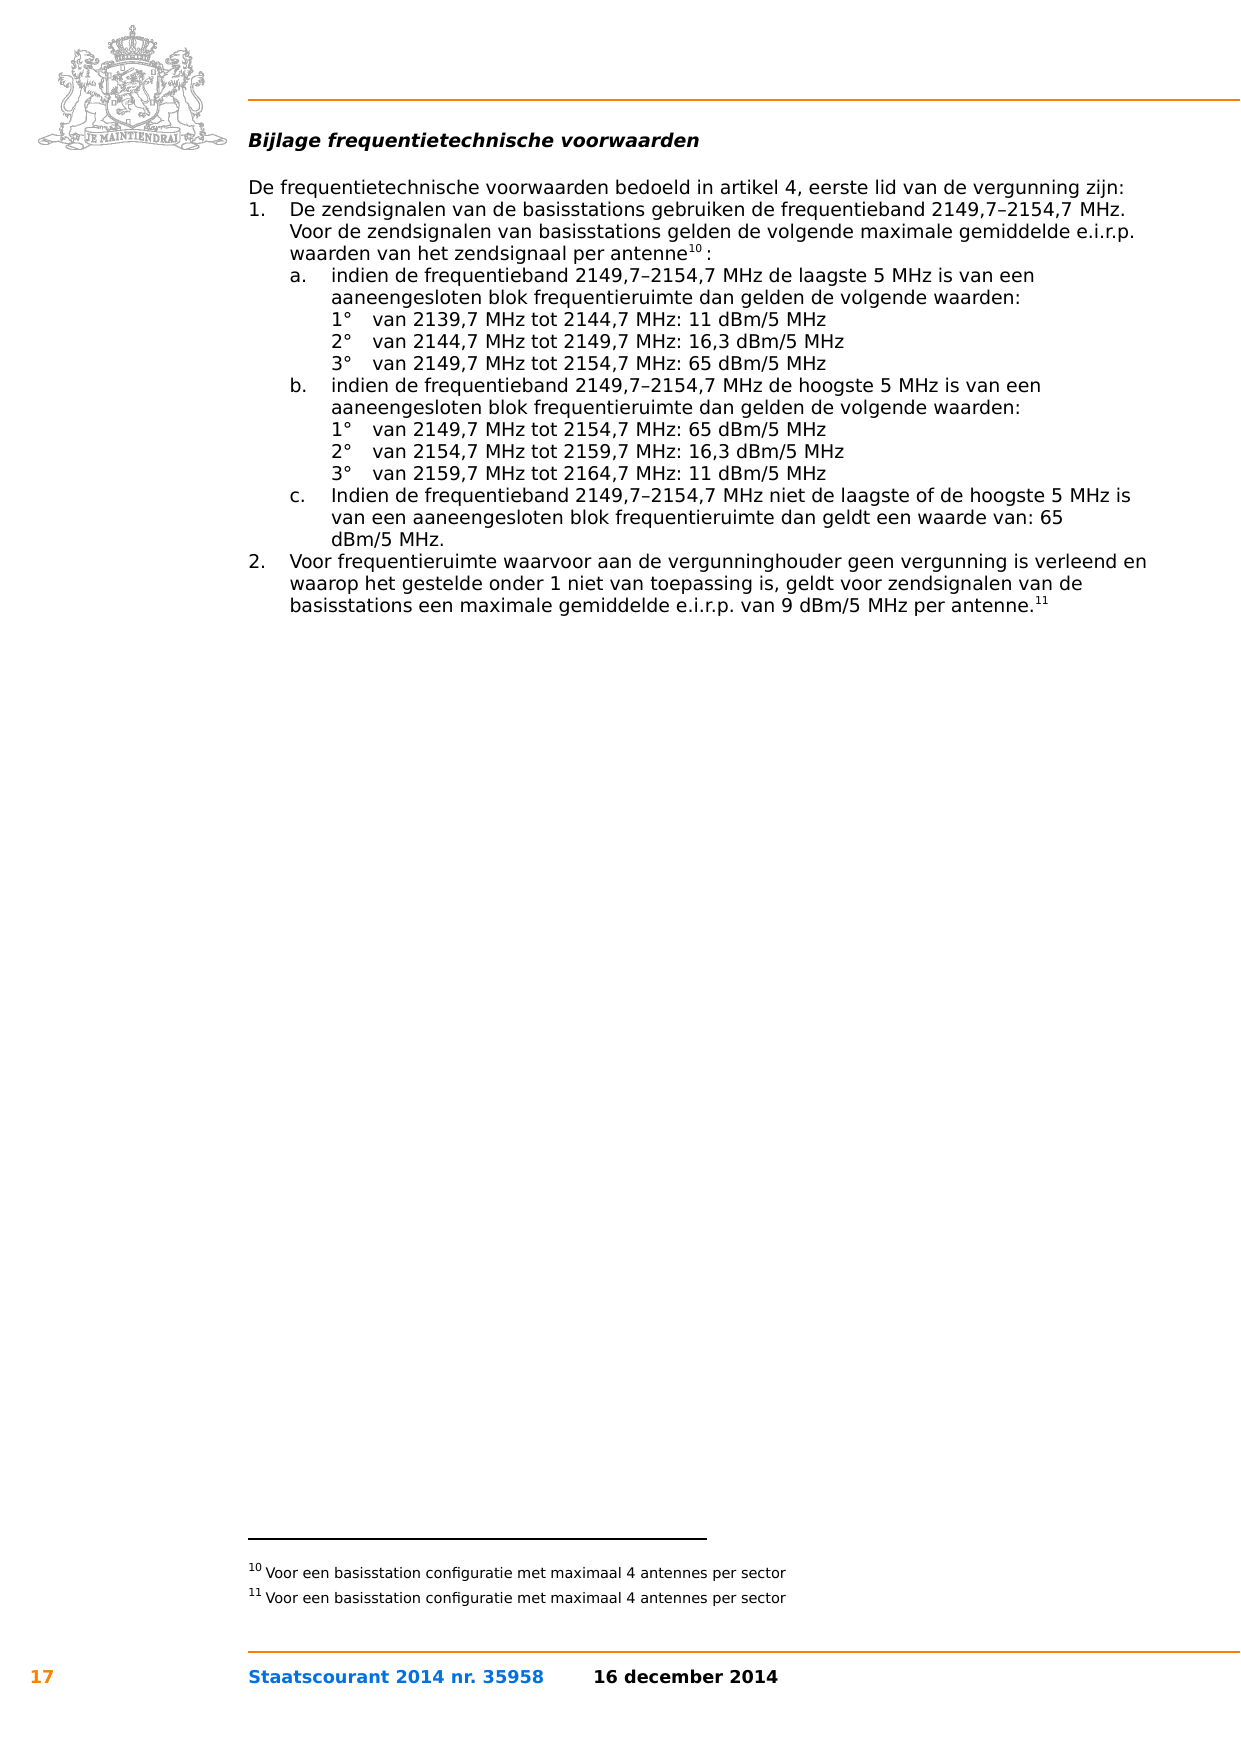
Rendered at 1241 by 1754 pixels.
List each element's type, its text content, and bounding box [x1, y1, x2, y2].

text 1° van 2149,7 MHz tot 2154,7 MHz: 65 dBm/5 MHz [331, 419, 1163, 441]
subtitle Bijlage frequentietechnische voorwaarden [248, 130, 1163, 152]
picture [38, 25, 227, 150]
text 2. Voor frequentieruimte waarvoor aan de vergunninghouder geen vergunning is verleend en waarop het gestelde onder 1 niet van toepassing is, geldt voor zendsignalen van de basisstations een maximale gemiddelde e.i.r.p. van 9 dBm/5 MHz per antenne. [248, 551, 1163, 616]
text 3° van 2149,7 MHz tot 2154,7 MHz: 65 dBm/5 MHz [331, 353, 1163, 375]
text c. Indien de frequentieband 2149,7–2154,7 MHz niet de laagste of de hoogste 5 MHz is van een aaneengesloten blok frequentieruimte dan geldt een waarde van: 65 dBm/5 MHz. [289, 484, 1163, 551]
text 2° van 2144,7 MHz tot 2149,7 MHz: 16,3 dBm/5 MHz [331, 331, 1163, 353]
text Voor een basisstation configuratie met maximaal 4 antennes per sector [248, 1586, 1163, 1608]
text 1° van 2139,7 MHz tot 2144,7 MHz: 11 dBm/5 MHz [331, 309, 1163, 331]
text 2° van 2154,7 MHz tot 2159,7 MHz: 16,3 dBm/5 MHz [331, 441, 1163, 463]
text a. indien de frequentieband 2149,7–2154,7 MHz de laagste 5 MHz is van een aaneengesloten blok frequentieruimte dan gelden de volgende waarden: [289, 265, 1163, 309]
text b. indien de frequentieband 2149,7–2154,7 MHz de hoogste 5 MHz is van een aaneengesloten blok frequentieruimte dan gelden de volgende waarden: [289, 375, 1163, 419]
text De frequentietechnische voorwaarden bedoeld in artikel 4, eerste lid van de vergunning zijn: [248, 177, 1163, 199]
text Voor een basisstation configuratie met maximaal 4 antennes per sector [248, 1561, 1163, 1583]
text 1. De zendsignalen van de basisstations gebruiken de frequentieband 2149,7–2154,7 MHz. Voor de zendsignalen van basisstations gelden de volgende maximale gemiddelde e.i.r.p. waarden van het zendsignaal per antenne: [248, 199, 1163, 265]
text 3° van 2159,7 MHz tot 2164,7 MHz: 11 dBm/5 MHz [331, 463, 1163, 484]
